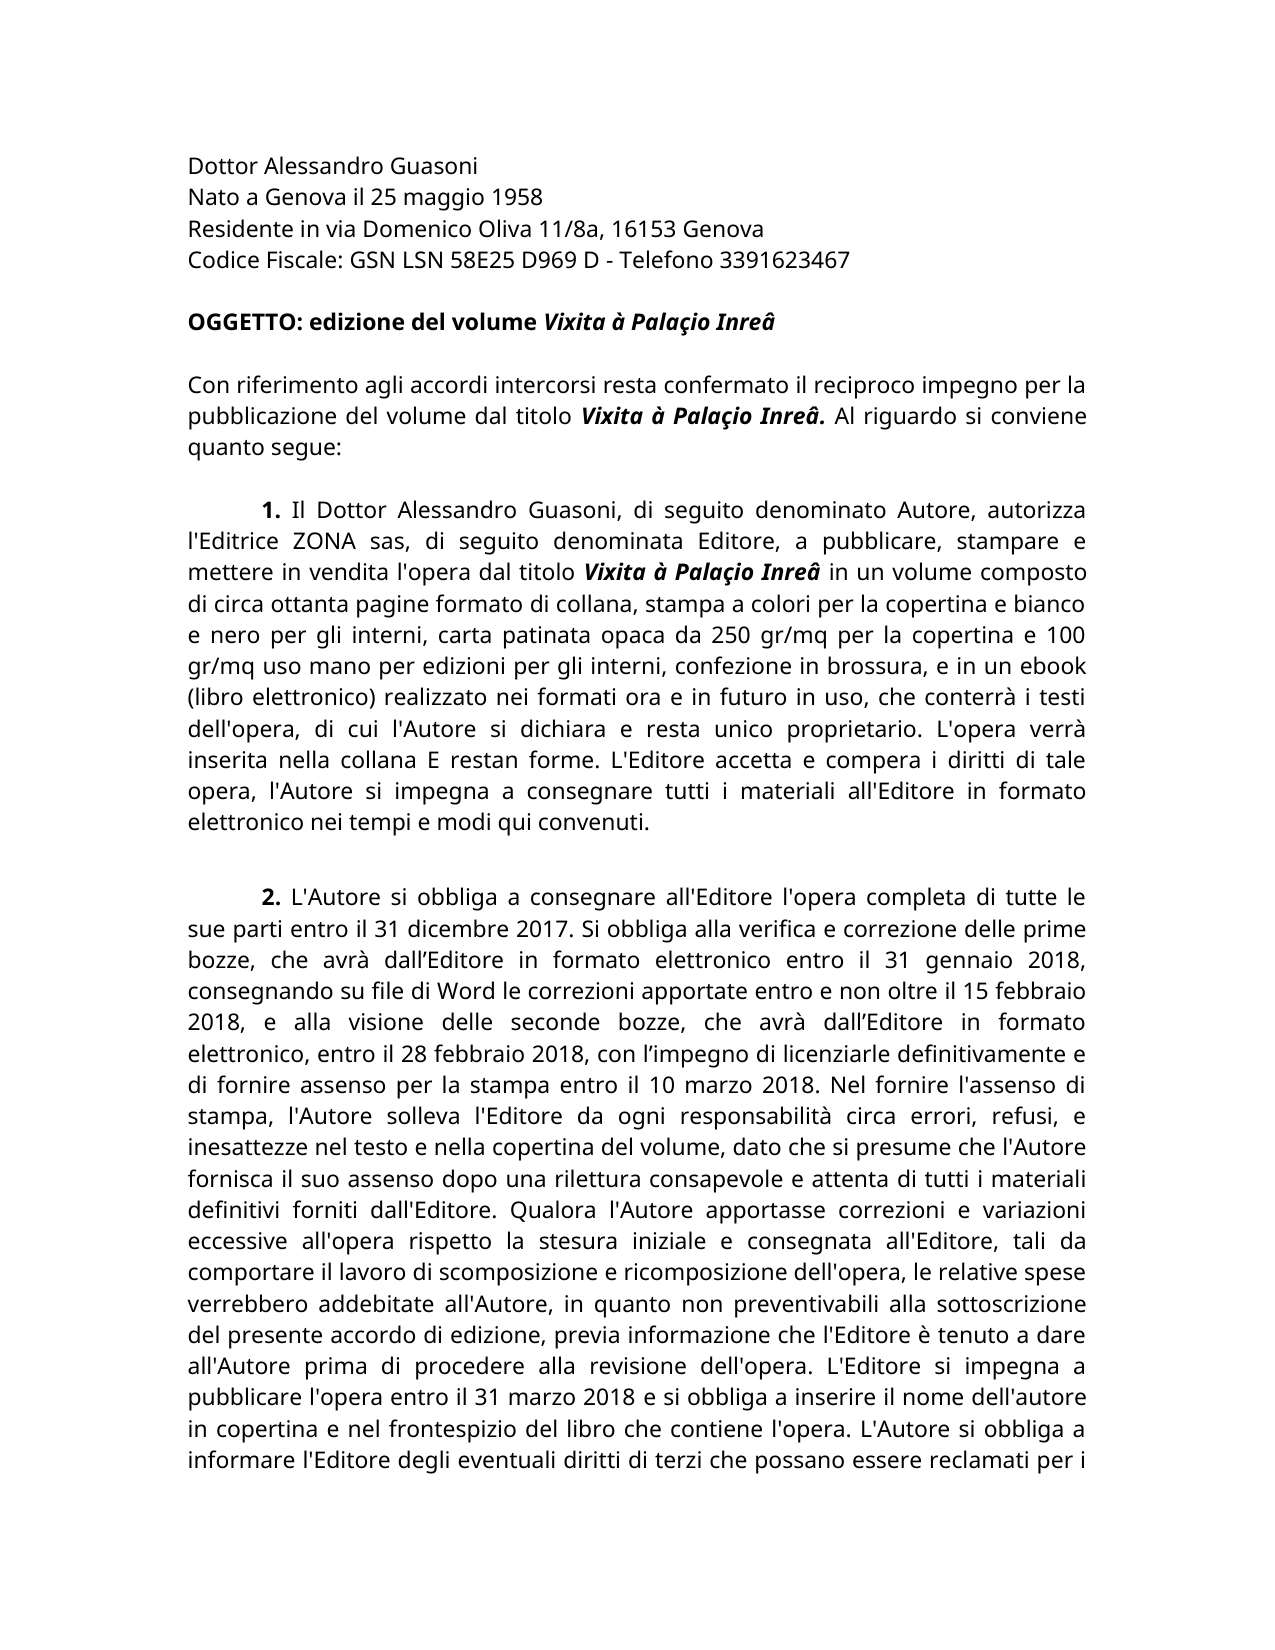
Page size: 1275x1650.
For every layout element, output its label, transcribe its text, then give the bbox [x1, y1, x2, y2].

text Nato a Genova il 25 maggio 1958 [187, 181, 1087, 212]
text Dottor Alessandro Guasoni [187, 150, 1087, 181]
text Con riferimento agli accordi intercorsi resta confermato il reciproco impegno per la pubblicazione del volume dal titolo Vixita à Palaçio Inreâ. Al riguardo si conviene quanto segue: [187, 369, 1087, 462]
text 2. L'Autore si obbliga a consegnare all'Editore l'opera completa di tutte le sue parti entro il 31 dicembre 2017. Si obbliga alla verifica e correzione delle prime bozze, che avrà dall’Editore in formato elettronico entro il 31 gennaio 2018, consegnando su file di Word le correzioni apportate entro e non oltre il 15 febbraio 2018, e alla visione delle seconde bozze, che avrà dall’Editore in formato elettronico, entro il 28 febbraio 2018, con l’impegno di licenziarle definitivamente e di fornire assenso per la stampa entro il 10 marzo 2018. Nel fornire l'assenso di stampa, l'Autore solleva l'Editore da ogni responsabilità circa errori, refusi, e inesattezze nel testo e nella copertina del volume, dato che si presume che l'Autore fornisca il suo assenso dopo una rilettura consapevole e attenta di tutti i materiali definitivi forniti dall'Editore. Qualora l'Autore apportasse correzioni e variazioni eccessive all'opera rispetto la stesura iniziale e consegnata all'Editore, tali da comportare il lavoro di scomposizione e ricomposizione dell'opera, le relative spese verrebbero addebitate all'Autore, in quanto non preventivabili alla sottoscrizione del presente accordo di edizione, previa informazione che l'Editore è tenuto a dare all'Autore prima di procedere alla revisione dell'opera. L'Editore si impegna a pubblicare l'opera entro il 31 marzo 2018 e si obbliga a inserire il nome dell'autore in copertina e nel frontespizio del libro che contiene l'opera. L'Autore si obbliga a informare l'Editore degli eventuali diritti di terzi che possano essere reclamati per i [187, 881, 1087, 1475]
text 1. Il Dottor Alessandro Guasoni, di seguito denominato Autore, autorizza l'Editrice ZONA sas, di seguito denominata Editore, a pubblicare, stampare e mettere in vendita l'opera dal titolo Vixita à Palaçio Inreâ in un volume composto di circa ottanta pagine formato di collana, stampa a colori per la copertina e bianco e nero per gli interni, carta patinata opaca da 250 gr/mq per la copertina e 100 gr/mq uso mano per edizioni per gli interni, confezione in brossura, e in un ebook (libro elettronico) realizzato nei formati ora e in futuro in uso, che conterrà i testi dell'opera, di cui l'Autore si dichiara e resta unico proprietario. L'opera verrà inserita nella collana E restan forme. L'Editore accetta e compera i diritti di tale opera, l'Autore si impegna a consegnare tutti i materiali all'Editore in formato elettronico nei tempi e modi qui convenuti. [187, 494, 1087, 837]
text OGGETTO: edizione del volume Vixita à Palaçio Inreâ [187, 306, 1087, 337]
text Residente in via Domenico Oliva 11/8a, 16153 Genova [187, 212, 1087, 244]
text Codice Fiscale: GSN LSN 58E25 D969 D - Telefono 3391623467 [187, 244, 1087, 275]
